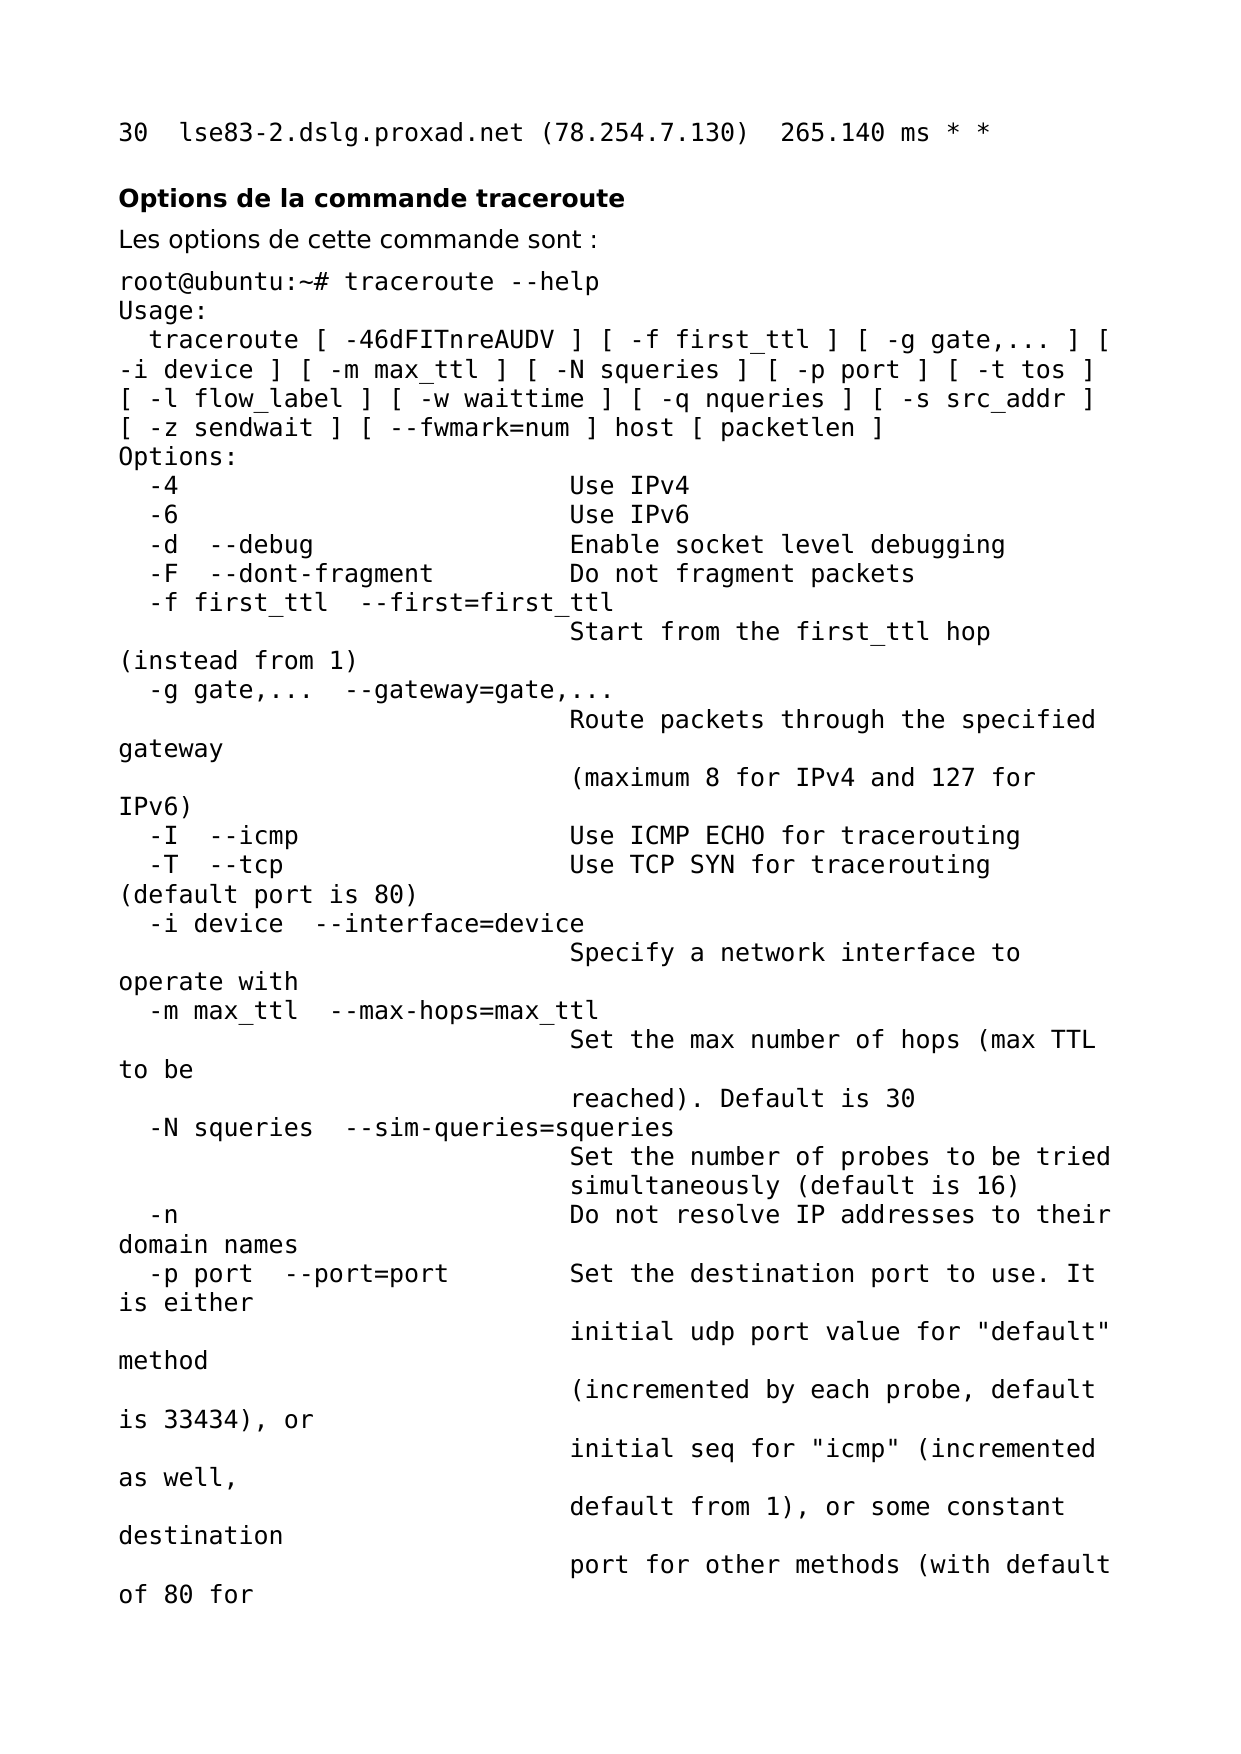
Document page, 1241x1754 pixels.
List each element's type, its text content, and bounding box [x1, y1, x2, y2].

subtitle Options de la commande traceroute [118, 184, 1122, 213]
text 30 lse83-2.dslg.proxad.net (78.254.7.130) 265.140 ms * * [118, 118, 1122, 147]
text Les options de cette commande sont : [118, 226, 1122, 255]
text root@ubuntu:~# traceroute --help Usage: traceroute [ -46dFITnreAUDV ] [ -f first_ttl ] [ -g gate,... ] [ -i device ] [ -m max_ttl ] [ -N squeries ] [ -p port ] [ -t tos ] [ -l flow_label ] [ -w waittime ] [ -q nqueries ] [ -s src_addr ] [ -z sendwait ] [ --fwmark=num ] host [ packetlen ] Options: -4 Use IPv4 -6 Use IPv6 -d --debug Enable socket level debugging -F --dont-fragment Do not fragment packets -f first_ttl --first=first_ttl Start from the first_ttl hop (instead from 1) -g gate,... --gateway=gate,... Route packets through the specified gateway (maximum 8 for IPv4 and 127 for IPv6) -I --icmp Use ICMP ECHO for tracerouting -T --tcp Use TCP SYN for tracerouting (default port is 80) -i device --interface=device Specify a network interface to operate with -m max_ttl --max-hops=max_ttl Set the max number of hops (max TTL to be reached). Default is 30 -N squeries --sim-queries=squeries Set the number of probes to be tried simultaneously (default is 16) -n Do not resolve IP addresses to their domain names -p port --port=port Set the destination port to use. It is either initial udp port value for "default" method (incremented by each probe, default is 33434), or initial seq for "icmp" (incremented as well, default from 1), or some constant destination port for other methods (with default of 80 for [118, 267, 1122, 1609]
